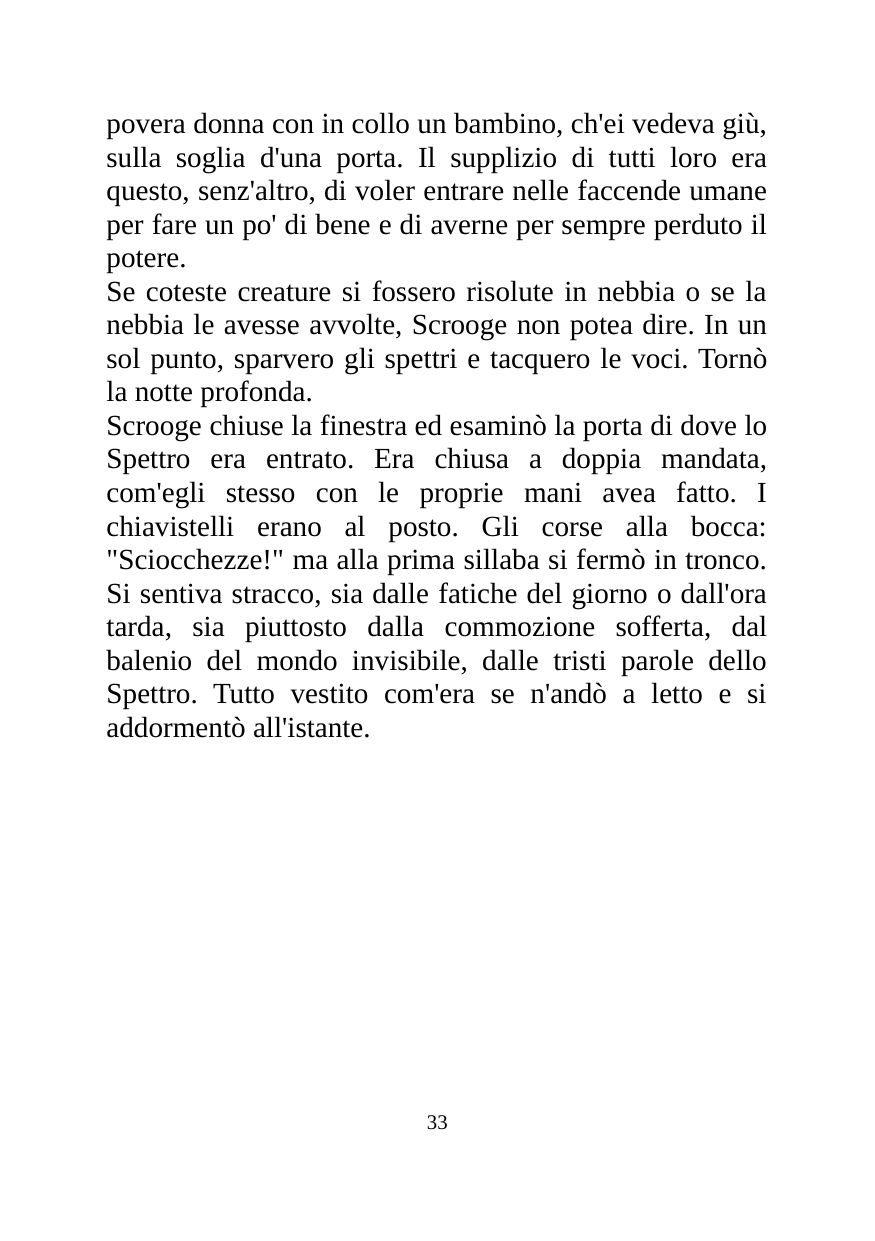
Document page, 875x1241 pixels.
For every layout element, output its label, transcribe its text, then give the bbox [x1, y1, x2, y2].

text Scrooge chiuse la finestra ed esaminò la porta di dove lo Spettro era entrato. Era chiusa a doppia mandata, com'egli stesso con le proprie mani avea fatto. I chiavistelli erano al posto. Gli corse alla bocca: "Sciocchezze!" ma alla prima sillaba si fermò in tronco. Si sentiva stracco, sia dalle fatiche del giorno o dall'ora tarda, sia piuttosto dalla commozione sofferta, dal balenio del mondo invisibile, dalle tristi parole dello Spettro. Tutto vestito com'era se n'andò a letto e si addormentò all'istante. [106, 408, 768, 743]
text povera donna con in collo un bambino, ch'ei vedeva giù, sulla soglia d'una porta. Il supplizio di tutti loro era questo, senz'altro, di voler entrare nelle faccende umane per fare un po' di bene e di averne per sempre perduto il potere. [106, 106, 768, 274]
text Se coteste creature si fossero risolute in nebbia o se la nebbia le avesse avvolte, Scrooge non potea dire. In un sol punto, sparvero gli spettri e tacquero le voci. Tornò la notte profonda. [106, 274, 768, 408]
